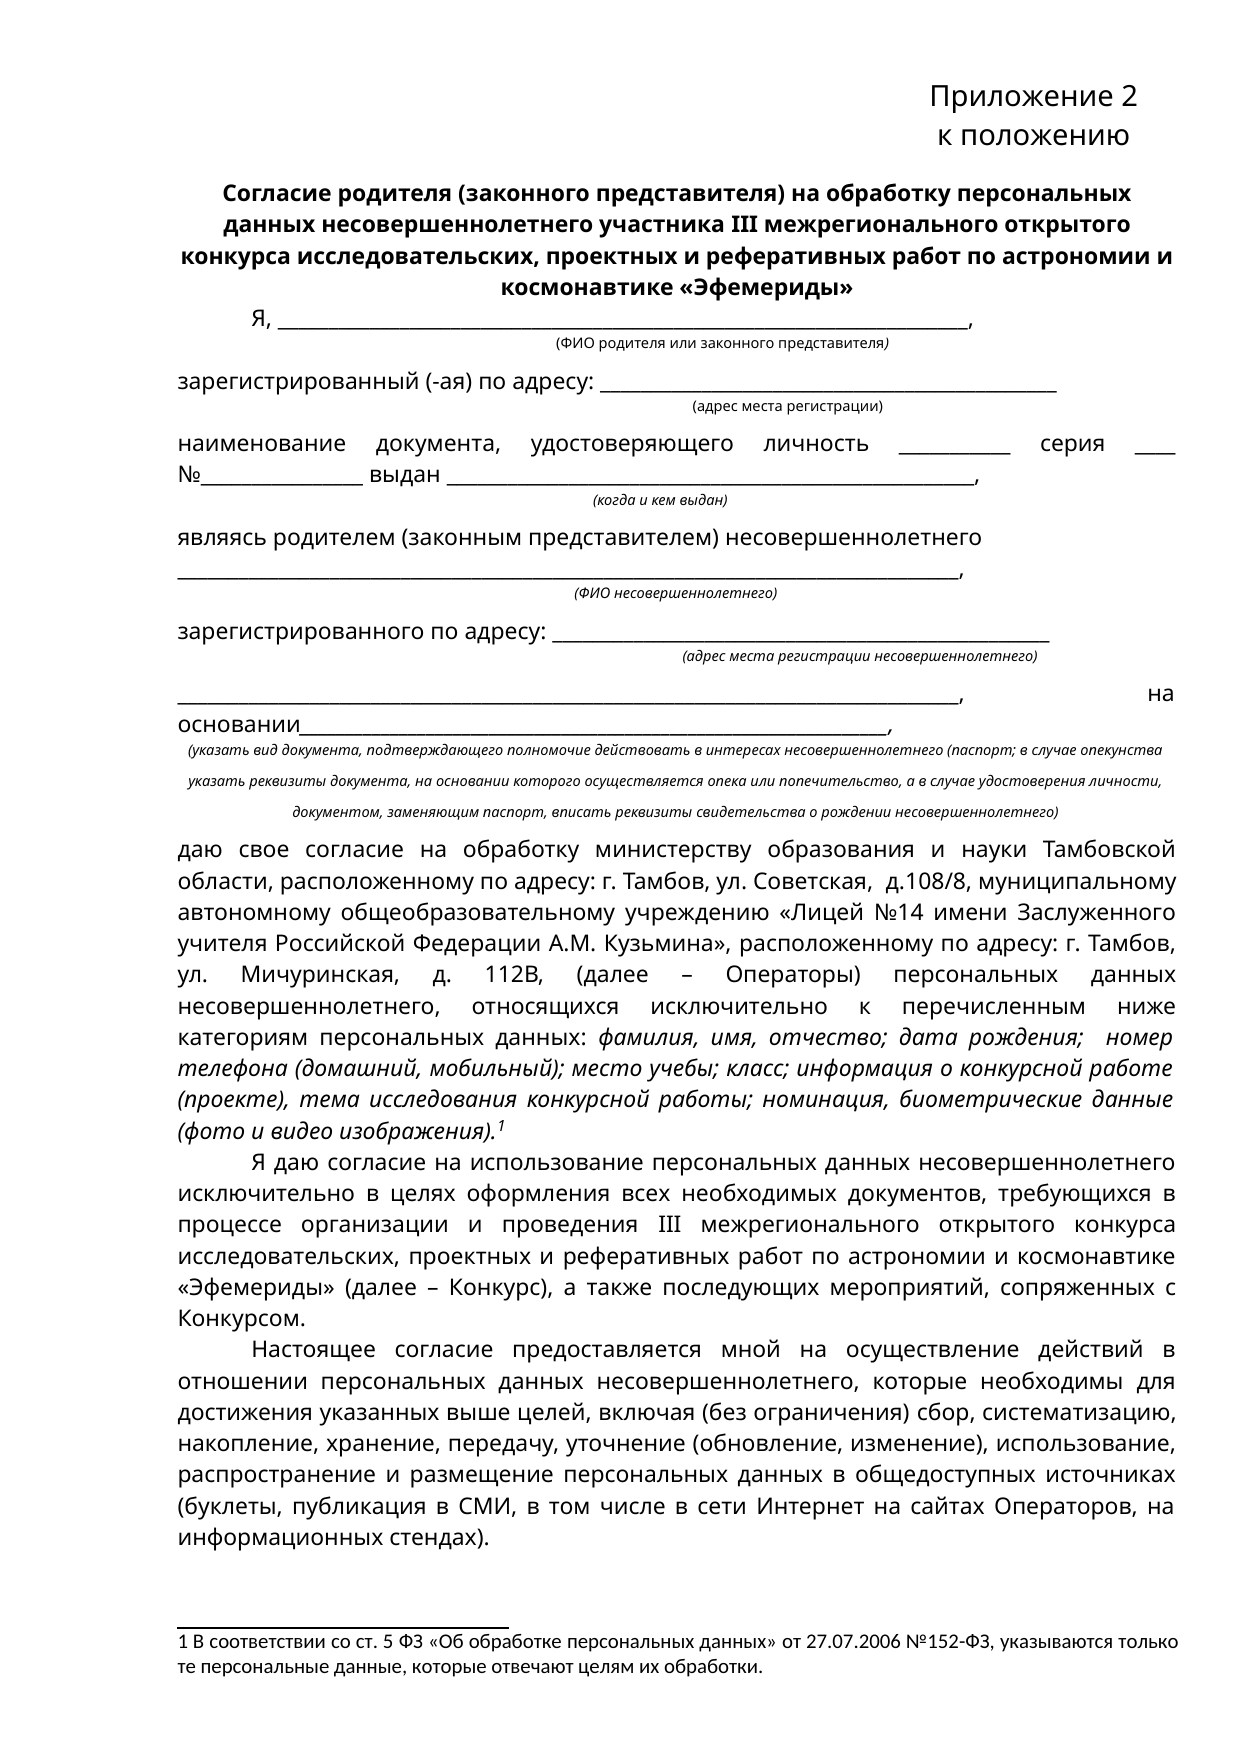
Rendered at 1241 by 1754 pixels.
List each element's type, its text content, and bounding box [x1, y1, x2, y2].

text Настоящее согласие предоставляется мной на осуществление действий в отношении персональных данных несовершеннолетнего, которые необходимы для достижения указанных выше целей, включая (без ограничения) сбор, систематизацию, накопление, хранение, передачу, уточнение (обновление, изменение), использование, распространение и размещение персональных данных в общедоступных источниках (буклеты, публикация в СМИ, в том числе в сети Интернет на сайтах Операторов, на информационных стендах). [177, 1333, 1177, 1552]
text (адрес места регистрации несовершеннолетнего) [472, 646, 1177, 677]
text зарегистрированный (-ая) по адресу: _____________________________________________ [177, 364, 1177, 396]
text (ФИО родителя или законного представителя) [177, 333, 1177, 364]
text к положению [886, 115, 1181, 154]
text _____________________________________________________________________________, на основании_________________________________________________________________, [177, 677, 1177, 739]
text даю свое согласие на обработку министерству образования и науки Тамбовской области, расположенному по адресу: г. Тамбов, ул. Советская, д.108/8, муниципальному автономному общеобразовательному учреждению «Лицей №14 имени Заслуженного учителя Российской Федерации А.М. Кузьмина», расположенному по адресу: г. Тамбов, ул. Мичуринская, д. 112В, (далее – Операторы) персональных данных несовершеннолетнего, относящихся исключительно к перечисленным ниже категориям персональных данных: фамилия, имя, отчество; дата рождения; номер телефона (домашний, мобильный); место учебы; класс; информация о конкурсной работе (проекте), тема исследования конкурсной работы; номинация, биометрические данные (фото и видео изображения). [177, 833, 1177, 1146]
text наименование документа, удостоверяющего личность ___________ серия ____ №________________ выдан ____________________________________________________, [177, 427, 1177, 489]
text Я, ____________________________________________________________________, [177, 302, 1177, 333]
text _____________________________________________________________________________, [177, 552, 1177, 583]
text В соответствии со ст. 5 ФЗ «Об обработке персональных данных» от 27.07.2006 №152-ФЗ, указываются только те персональные данные, которые отвечают целям их обработки. [177, 1628, 1181, 1679]
text Согласие родителя (законного представителя) на обработку персональных данных несовершеннолетнего участника III межрегионального открытого конкурса исследовательских, проектных и реферативных работ по астрономии и космонавтике «Эфемериды» [177, 177, 1177, 302]
text являясь родителем (законным представителем) несовершеннолетнего [177, 521, 1177, 552]
text Я даю согласие на использование персональных данных несовершеннолетнего исключительно в целях оформления всех необходимых документов, требующихся в процессе организации и проведения III межрегионального открытого конкурса исследовательских, проектных и реферативных работ по астрономии и космонавтике «Эфемериды» (далее – Конкурс), а также последующих мероприятий, сопряженных с Конкурсом. [177, 1146, 1177, 1333]
text зарегистрированного по адресу: _________________________________________________ [177, 614, 1177, 646]
text (когда и кем выдан) [177, 489, 1177, 521]
text (указать вид документа, подтверждающего полномочие действовать в интересах несовершеннолетнего (паспорт; в случае опекунства указать реквизиты документа, на основании которого осуществляется опека или попечительство, а в случае удостоверения личности, документом, заменяющим паспорт, вписать реквизиты свидетельства о рождении несовершеннолетнего) [177, 739, 1176, 833]
text (ФИО несовершеннолетнего) [177, 583, 1177, 614]
text (адрес места регистрации) [325, 396, 1177, 427]
text Приложение 2 [886, 75, 1181, 115]
